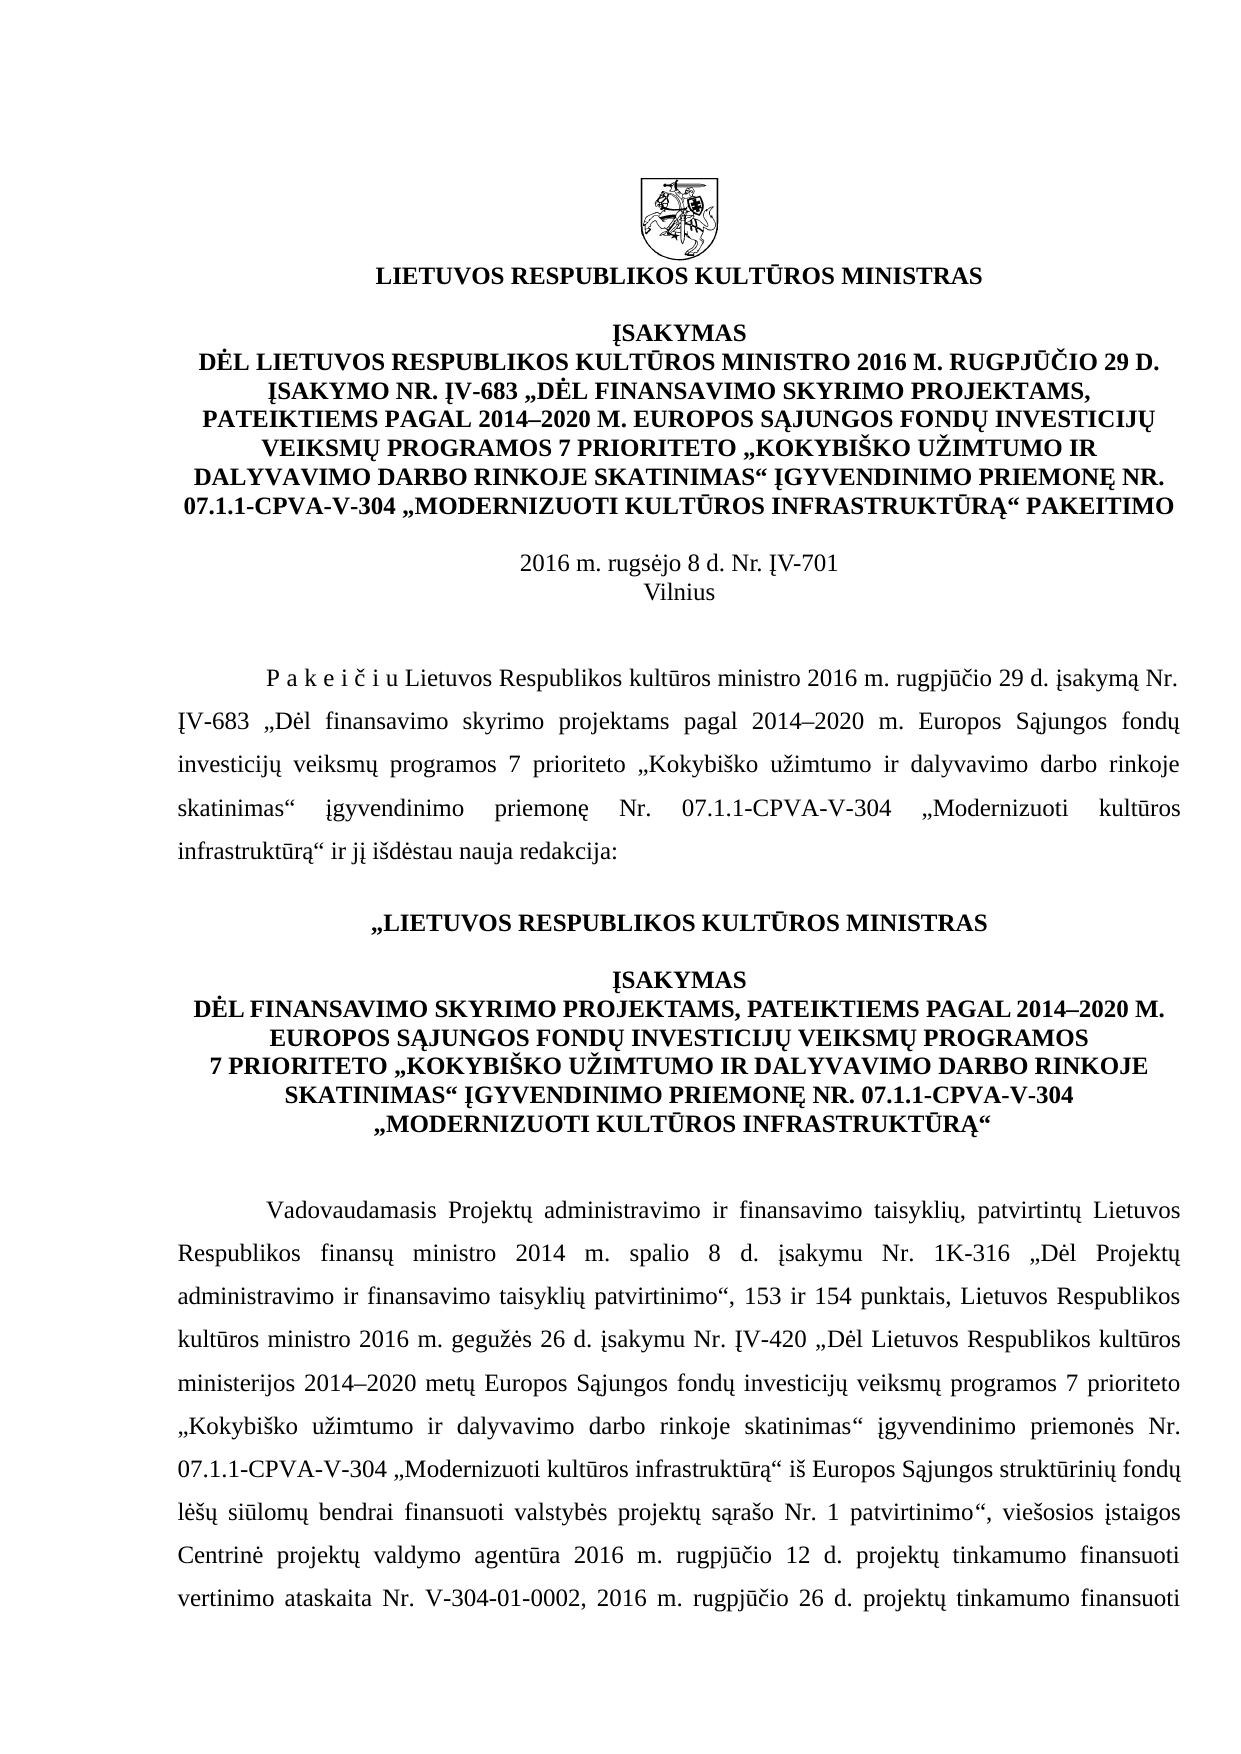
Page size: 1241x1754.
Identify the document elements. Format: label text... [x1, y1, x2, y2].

text „LIETUVOS RESPUBLIKOS KULTŪROS MINISTRAS [177, 908, 1181, 936]
text Vilnius [177, 577, 1181, 606]
text Vadovaudamasis Projektų administravimo ir finansavimo taisyklių, patvirtintų Lietuvos Respublikos finansų ministro 2014 m. spalio 8 d. įsakymu Nr. 1K-316 „Dėl Projektų administravimo ir finansavimo taisyklių patvirtinimo“, 153 ir 154 punktais, Lietuvos Respublikos kultūros ministro 2016 m. gegužės 26 d. įsakymu Nr. ĮV-420 „Dėl Lietuvos Respublikos kultūros ministerijos 2014–2020 metų Europos Sąjungos fondų investicijų veiksmų programos 7 prioriteto „Kokybiško užimtumo ir dalyvavimo darbo rinkoje skatinimas“ įgyvendinimo priemonės Nr. 07.1.1-CPVA-V-304 „Modernizuoti kultūros infrastruktūrą“ iš Europos Sąjungos struktūrinių fondų lėšų siūlomų bendrai finansuoti valstybės projektų sąrašo Nr. 1 patvirtinimo“, viešosios įstaigos Centrinė projektų valdymo agentūra 2016 m. rugpjūčio 12 d. projektų tinkamumo finansuoti vertinimo ataskaita Nr. V-304-01-0002, 2016 m. rugpjūčio 26 d. projektų tinkamumo finansuoti [177, 1195, 1181, 1612]
text „MODERNIZUOTI KULTŪROS INFRASTRUKTŪRĄ“ [177, 1109, 1181, 1138]
text P a k e i č i u Lietuvos Respublikos kultūros ministro 2016 m. rugpjūčio 29 d. įsakymą Nr. ĮV-683 „Dėl finansavimo skyrimo projektams pagal 2014–2020 m. Europos Sąjungos fondų investicijų veiksmų programos 7 prioriteto „Kokybiško užimtumo ir dalyvavimo darbo rinkoje skatinimas“ įgyvendinimo priemonę Nr. 07.1.1-CPVA-V-304 „Modernizuoti kultūros infrastruktūrą“ ir jį išdėstau nauja redakcija: [177, 663, 1181, 864]
text DĖL FINANSAVIMO SKYRIMO PROJEKTAMS, PATEIKTIEMS PAGAL 2014–2020 M. EUROPOS SĄJUNGOS FONDŲ INVESTICIJŲ VEIKSMŲ PROGRAMOS [177, 994, 1181, 1051]
text ĮSAKYMAS [177, 965, 1181, 994]
text 7 PRIORITETO „KOKYBIŠKO UŽIMTUMO IR DALYVAVIMO DARBO RINKOJE SKATINIMAS“ ĮGYVENDINIMO PRIEMONĘ NR. 07.1.1-CPVA-V-304 [177, 1051, 1181, 1109]
text LIETUVOS RESPUBLIKOS KULTŪROS MINISTRAS [177, 261, 1181, 289]
text ĮSAKYMAS [177, 318, 1181, 347]
text DALYVAVIMO DARBO RINKOJE SKATINIMAS“ ĮGYVENDINIMO PRIEMONĘ NR. 07.1.1-CPVA-V-304 „MODERNIZUOTI KULTŪROS INFRASTRUKTŪRĄ“ PAKEITIMO [177, 462, 1181, 519]
text 2016 m. rugsėjo 8 d. Nr. ĮV-701 [177, 548, 1181, 577]
text DĖL LIETUVOS RESPUBLIKOS KULTŪROS MINISTRO 2016 M. RUGPJŪČIO 29 D. ĮSAKYMO NR. ĮV-683 „DĖL FINANSAVIMO SKYRIMO PROJEKTAMS, PATEIKTIEMS PAGAL 2014–2020 M. EUROPOS SĄJUNGOS FONDŲ INVESTICIJŲ VEIKSMŲ PROGRAMOS 7 PRIORITETO „KOKYBIŠKO UŽIMTUMO IR [177, 347, 1181, 462]
